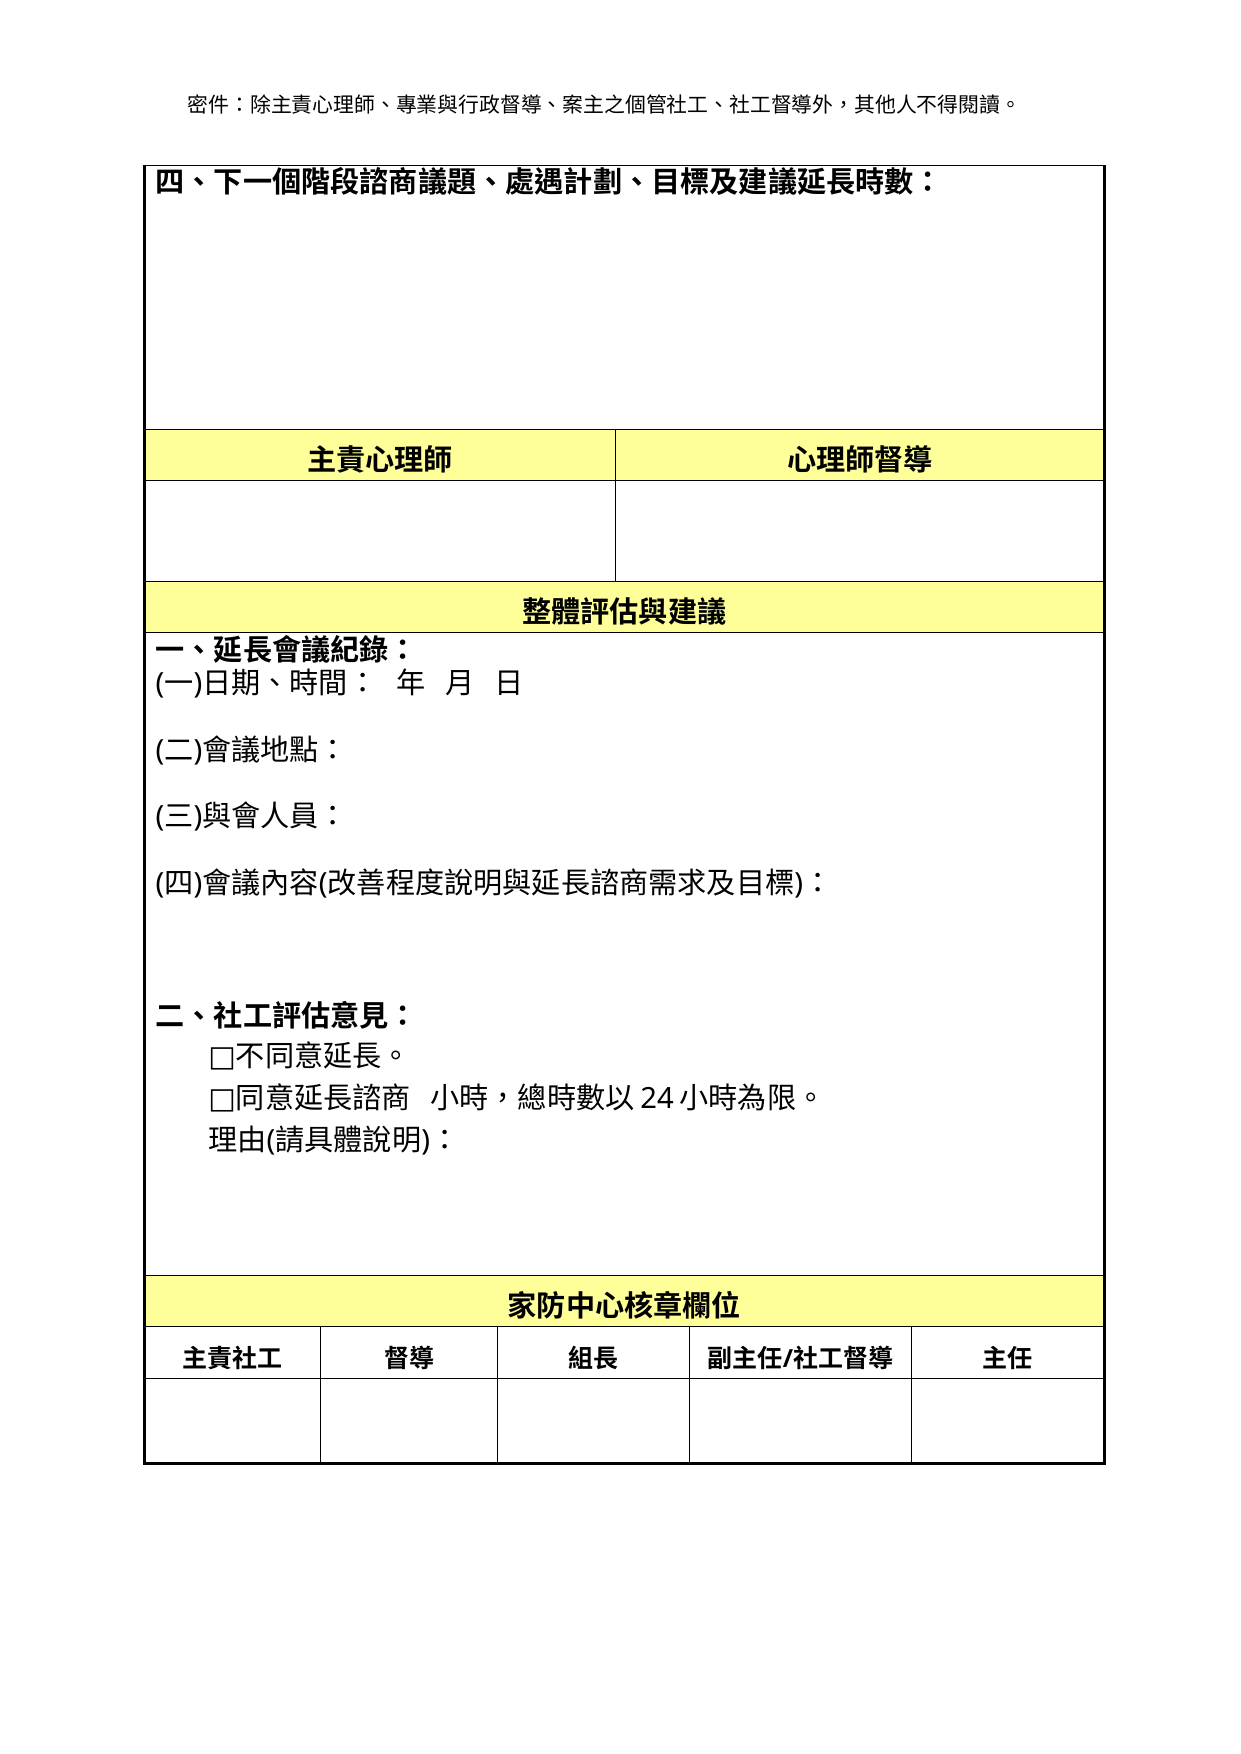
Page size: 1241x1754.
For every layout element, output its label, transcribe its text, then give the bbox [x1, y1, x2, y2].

table_cell [912, 1379, 1103, 1462]
table_cell 組長 [498, 1327, 689, 1377]
table_cell 主責心理師 [146, 430, 615, 480]
table_cell 主任 [912, 1327, 1103, 1377]
table_cell [690, 1379, 911, 1462]
table_cell 主責社工 [146, 1327, 320, 1377]
table_cell 家防中心核章欄位 [146, 1276, 1103, 1326]
table_cell 整體評估與建議 [146, 582, 1103, 632]
table_cell 四、下一個階段諮商議題、處遇計劃、目標及建議延長時數： [146, 166, 1103, 429]
table_cell [616, 481, 1103, 581]
table_cell [321, 1379, 497, 1462]
table_cell 副主任/社工督導 [690, 1327, 911, 1377]
table_cell [146, 481, 615, 581]
table_cell [146, 1379, 320, 1462]
table_cell 督導 [321, 1327, 497, 1377]
table_cell 一、延長會議紀錄： (一)日期、時間： 年 月 日 (二)會議地點： (三)與會人員： (四)會議內容(改善程度說明與延長諮商需求及目標)： 二、社工評估意見： □不同意延長。 □同意延長諮商 小時，總時數以24小時為限。 理由(請具體說明)： [146, 633, 1103, 1275]
table_cell 心理師督導 [616, 430, 1103, 480]
table_cell [498, 1379, 689, 1462]
